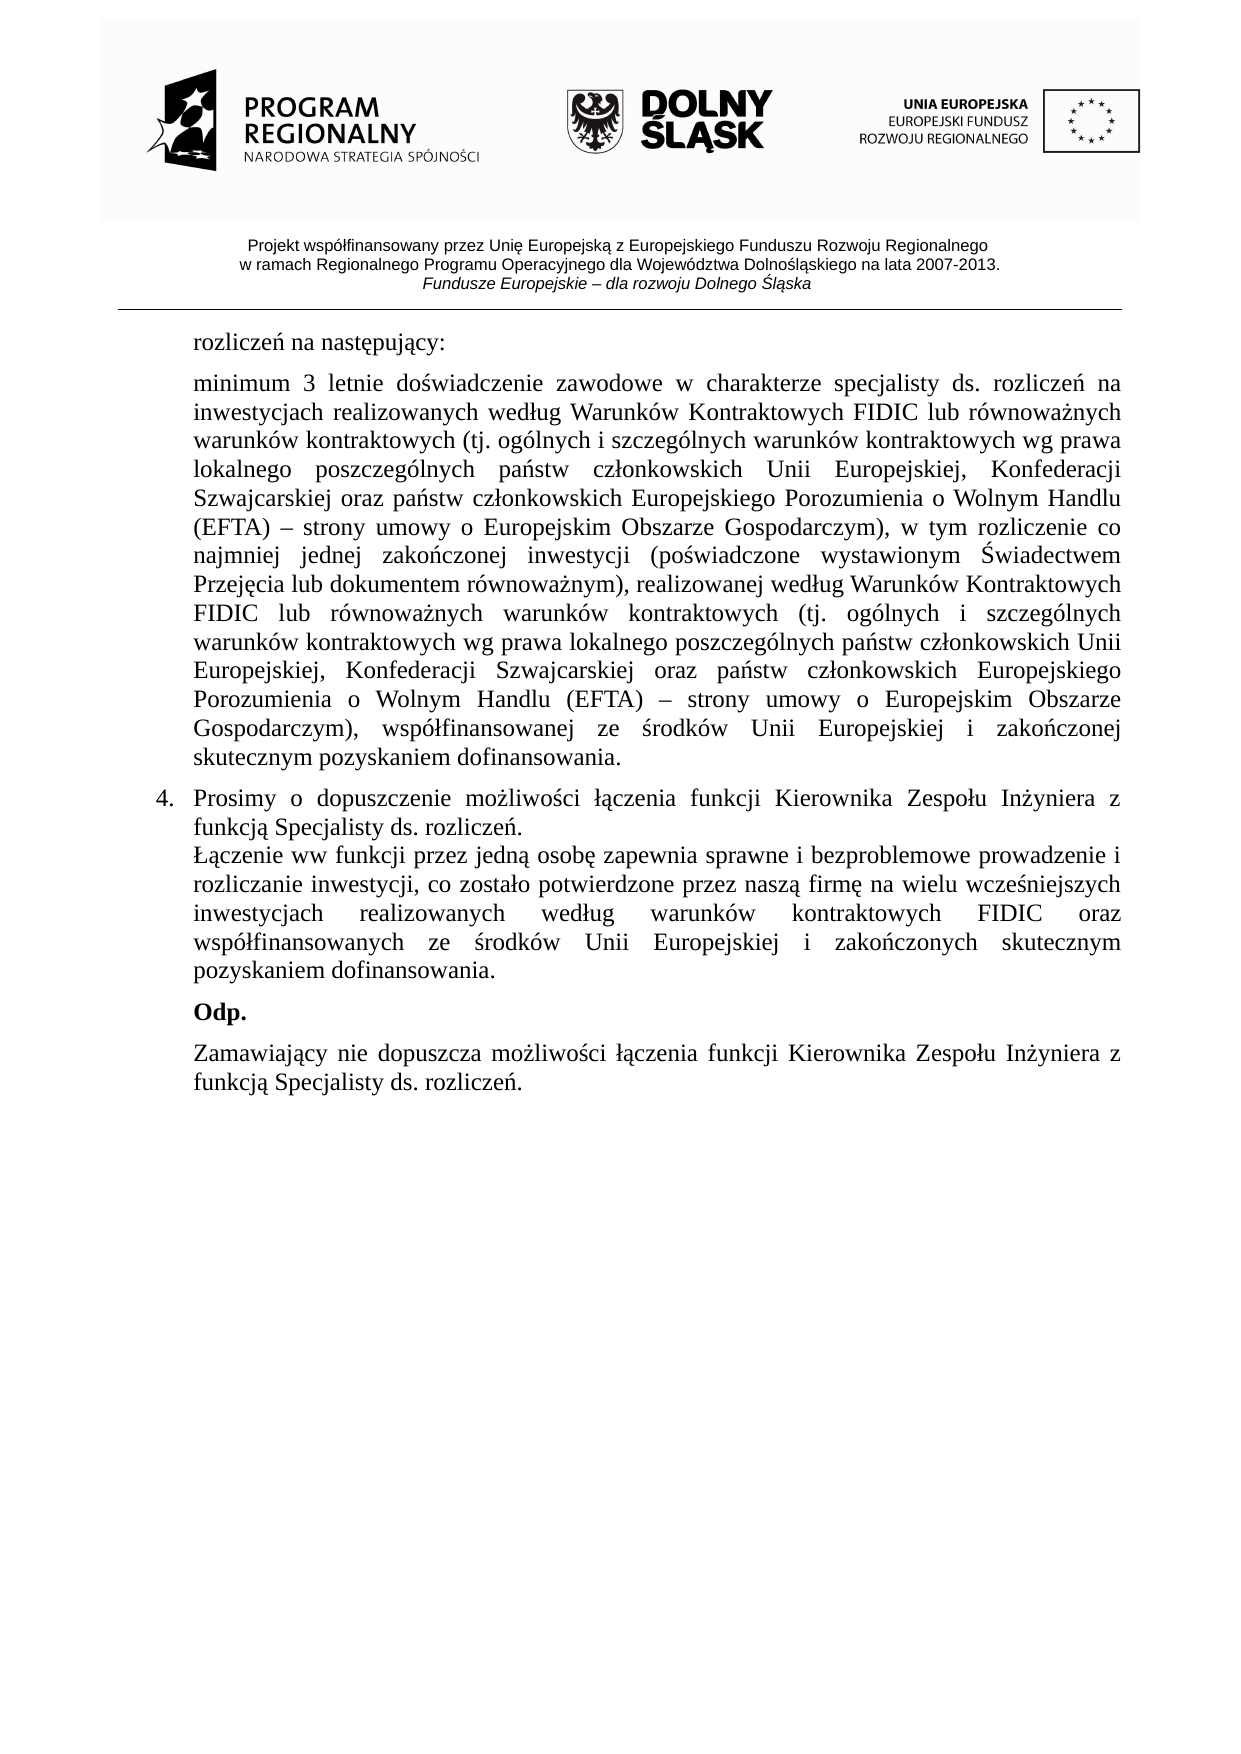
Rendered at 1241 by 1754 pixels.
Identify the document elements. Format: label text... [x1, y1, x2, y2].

text minimum 3 letnie doświadczenie zawodowe w charakterze specjalisty ds. rozliczeń na inwestycjach realizowanych według Warunków Kontraktowych FIDIC lub równoważnych warunków kontraktowych (tj. ogólnych i szczególnych warunków kontraktowych wg prawa lokalnego poszczególnych państw członkowskich Unii Europejskiej, Konfederacji Szwajcarskiej oraz państw członkowskich Europejskiego Porozumienia o Wolnym Handlu (EFTA) – strony umowy o Europejskim Obszarze Gospodarczym), w tym rozliczenie co najmniej jednej zakończonej inwestycji (poświadczone wystawionym Świadectwem Przejęcia lub dokumentem równoważnym), realizowanej według Warunków Kontraktowych FIDIC lub równoważnych warunków kontraktowych (tj. ogólnych i szczególnych warunków kontraktowych wg prawa lokalnego poszczególnych państw członkowskich Unii Europejskiej, Konfederacji Szwajcarskiej oraz państw członkowskich Europejskiego Porozumienia o Wolnym Handlu (EFTA) – strony umowy o Europejskim Obszarze Gospodarczym), współfinansowanej ze środków Unii Europejskiej i zakończonej skutecznym pozyskaniem dofinansowania. [193, 368, 1122, 771]
text Odp. [193, 997, 1122, 1025]
text rozliczeń na następujący: [193, 327, 1122, 356]
text Zamawiający nie dopuszcza możliwości łączenia funkcji Kierownika Zespołu Inżyniera z funkcją Specjalisty ds. rozliczeń. [193, 1038, 1122, 1095]
list Prosimy o dopuszczenie możliwości łączenia funkcji Kierownika Zespołu Inżyniera z funkcją Specjalisty ds. rozliczeń. [156, 783, 1122, 841]
text Łączenie ww funkcji przez jedną osobę zapewnia sprawne i bezproblemowe prowadzenie i rozliczanie inwestycji, co zostało potwierdzone przez naszą firmę na wielu wcześniejszych inwestycjach realizowanych według warunków kontraktowych FIDIC oraz współfinansowanych ze środków Unii Europejskiej i zakończonych skutecznym pozyskaniem dofinansowania. [193, 841, 1122, 984]
